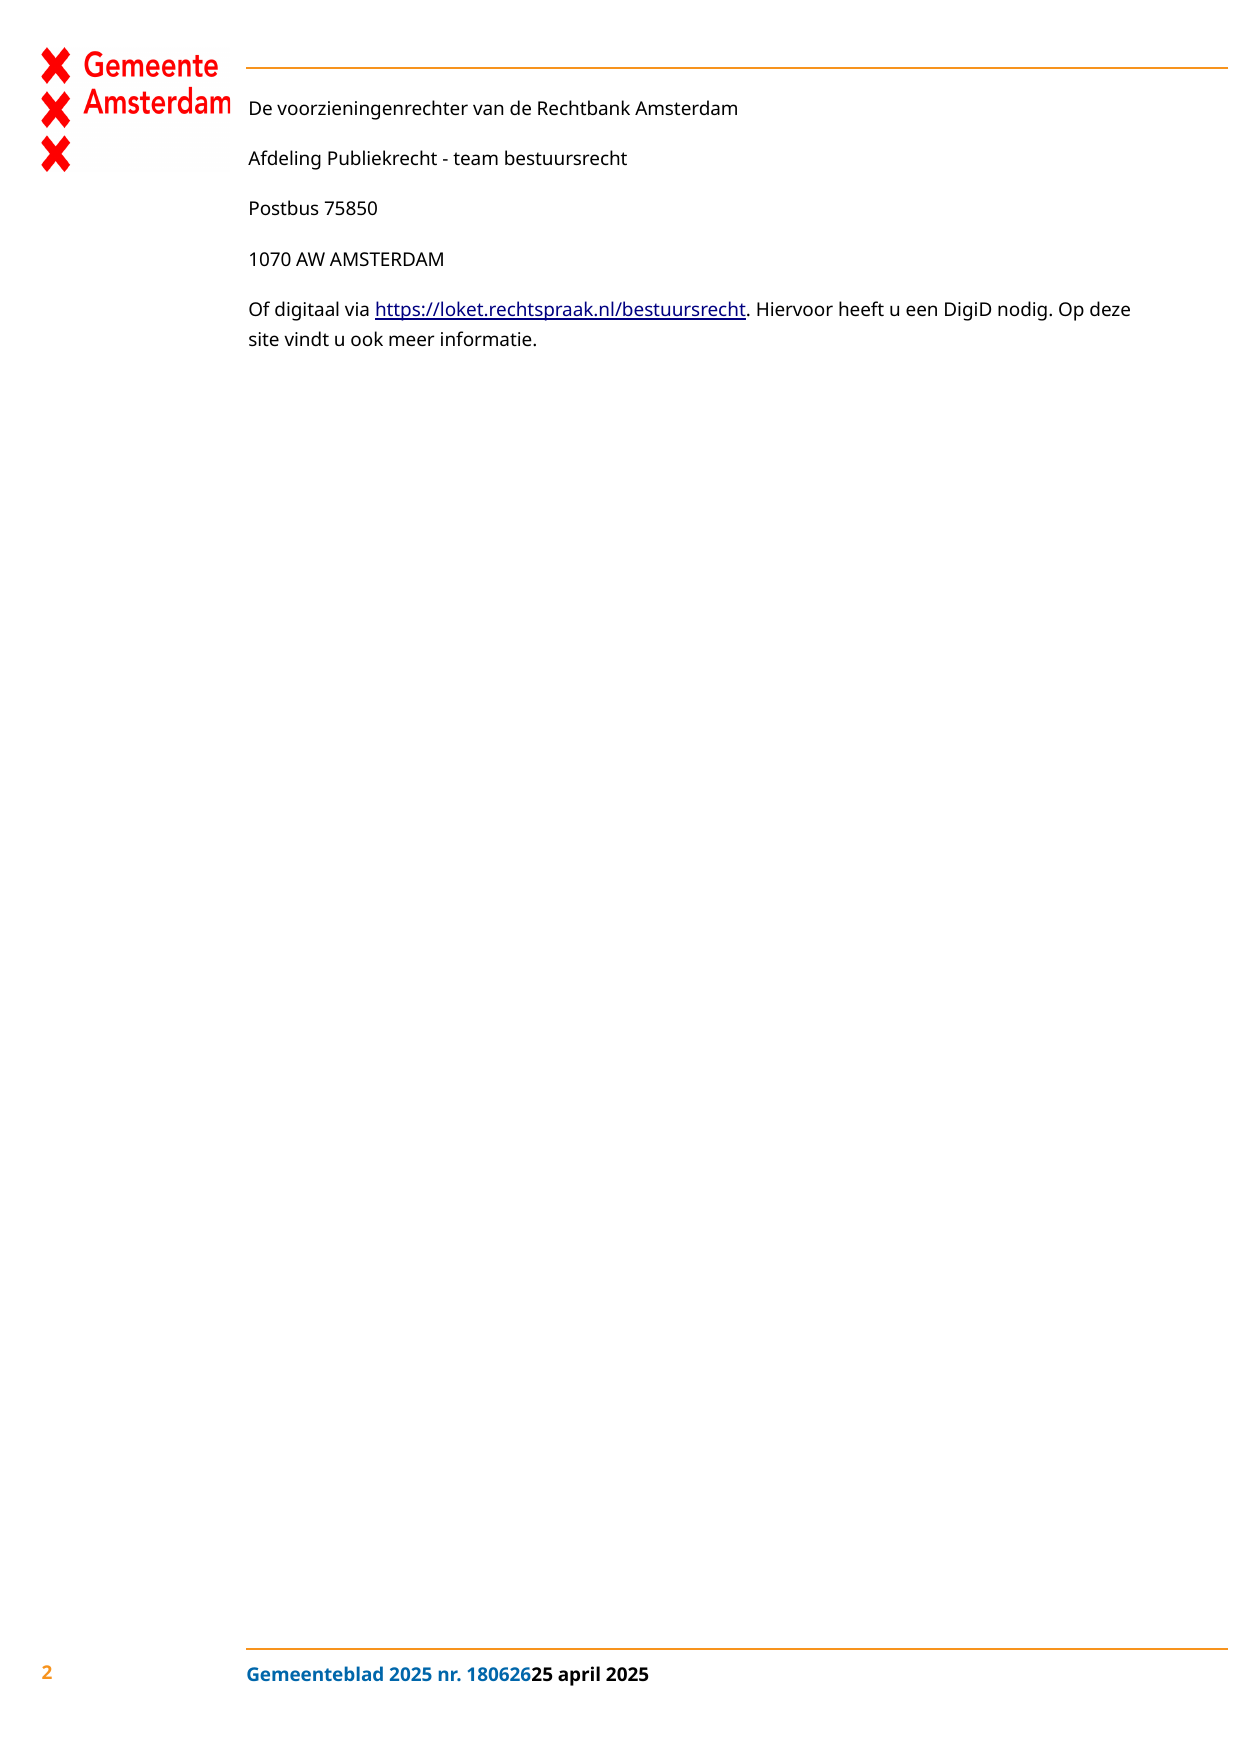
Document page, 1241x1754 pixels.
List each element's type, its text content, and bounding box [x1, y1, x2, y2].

text 1070 AW AMSTERDAM [248, 246, 1152, 272]
text Postbus 75850 [248, 196, 1152, 221]
text Afdeling Publiekrecht - team bestuursrecht [248, 145, 1152, 171]
picture [41, 47, 231, 172]
text Of digitaal via https://loket.rechtspraak.nl/bestuursrecht. Hiervoor heeft u een DigiD nodig. Op deze site vindt u ook meer informatie. [248, 296, 1152, 352]
text De voorzieningenrechter van de Rechtbank Amsterdam [248, 95, 1152, 121]
